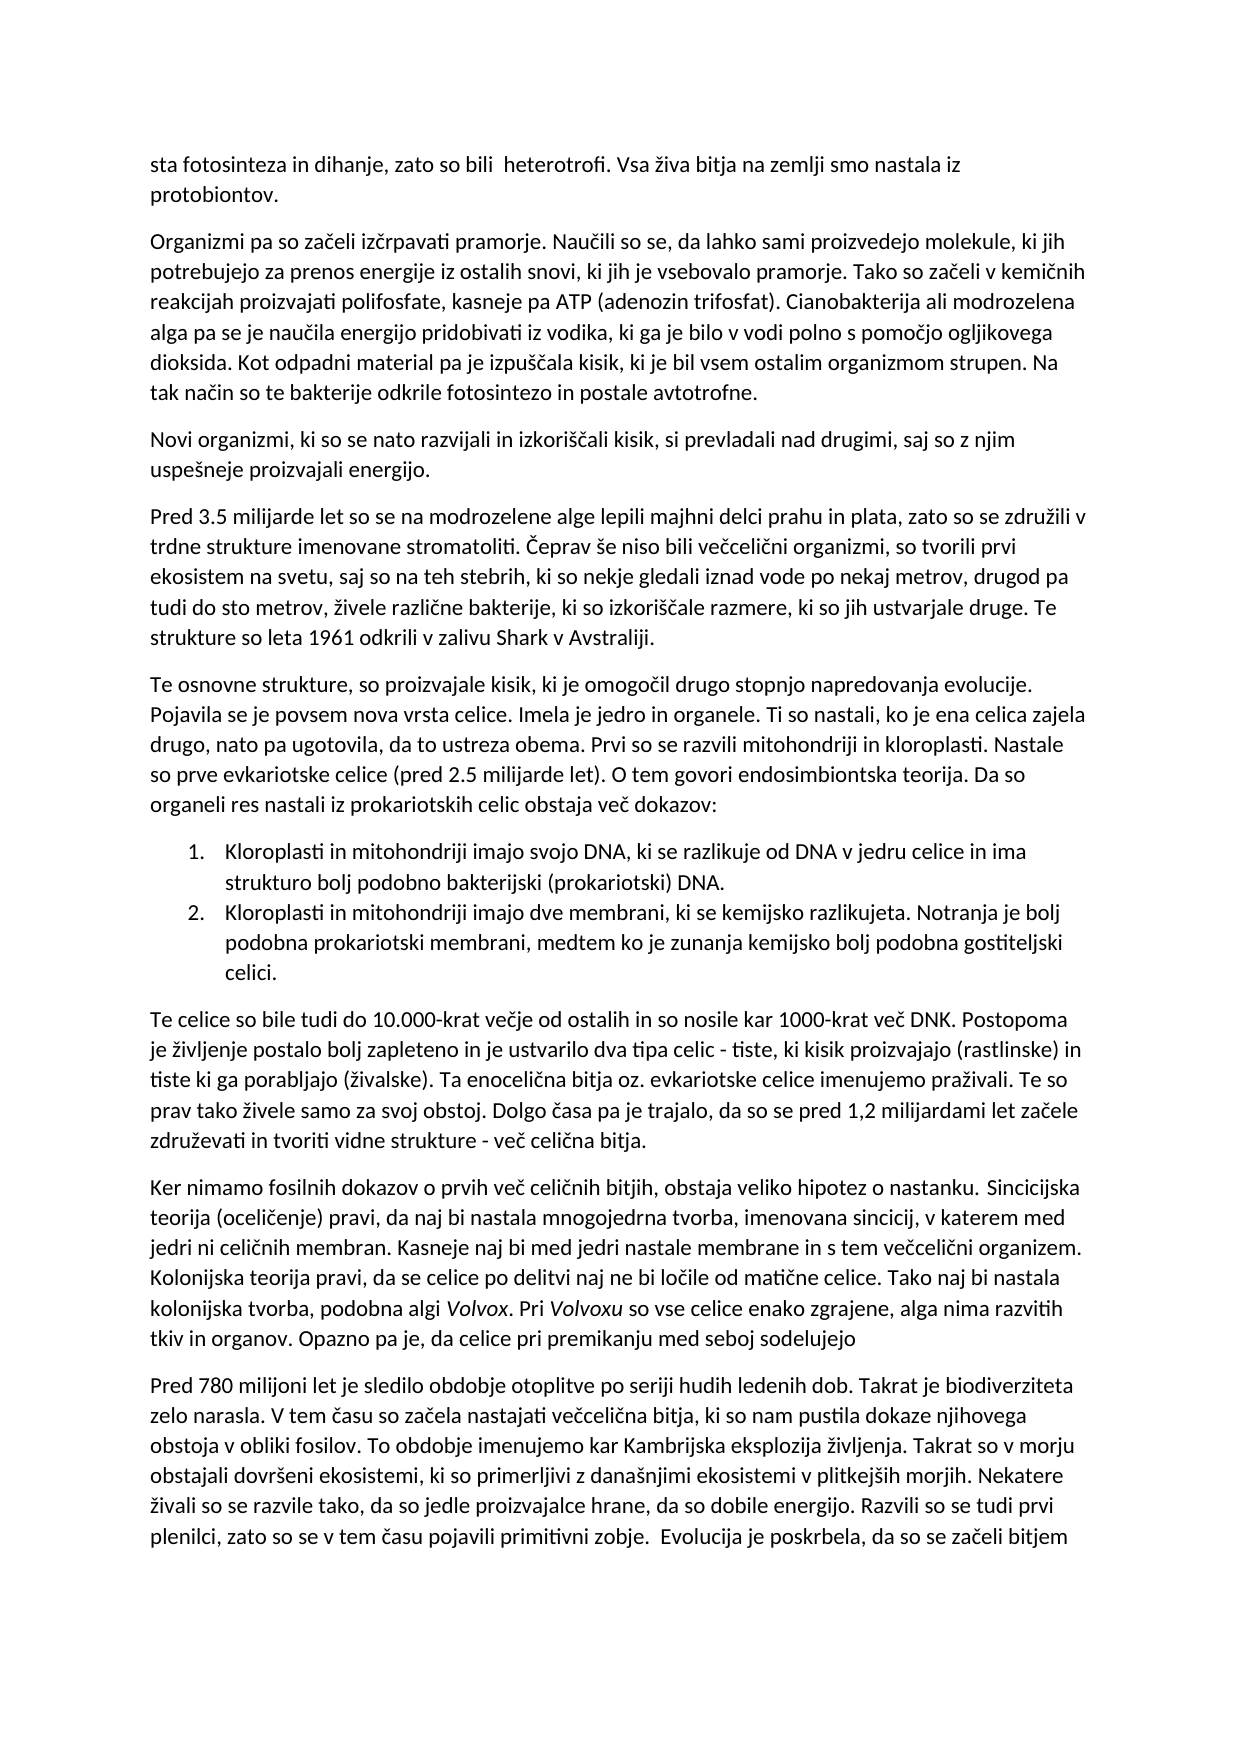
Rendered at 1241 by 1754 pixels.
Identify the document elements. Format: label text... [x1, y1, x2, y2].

text Novi organizmi, ki so se nato razvijali in izkoriščali kisik, si prevladali nad drugimi, saj so z njim uspešneje proizvajali energijo. [150, 425, 1090, 483]
list Kloroplasti in mitohondriji imajo dve membrani, ki se kemijsko razlikujeta. Notranja je bolj podobna prokariotski membrani, medtem ko je zunanja kemijsko bolj podobna gostiteljski celici. [187, 898, 1090, 986]
text Pred 780 milijoni let je sledilo obdobje otoplitve po seriji hudih ledenih dob. Takrat je biodiverziteta zelo narasla. V tem času so začela nastajati večcelična bitja, ki so nam pustila dokaze njihovega obstoja v obliki fosilov. To obdobje imenujemo kar Kambrijska eksplozija življenja. Takrat so v morju obstajali dovršeni ekosistemi, ki so primerljivi z današnjimi ekosistemi v plitkejših morjih. Nekatere živali so se razvile tako, da so jedle proizvajalce hrane, da so dobile energijo. Razvili so se tudi prvi plenilci, zato so se v tem času pojavili primitivni zobje. Evolucija je poskrbela, da so se začeli bitjem [150, 1371, 1090, 1550]
text Ker nimamo fosilnih dokazov o prvih več celičnih bitjih, obstaja veliko hipotez o nastanku. Sincicijska teorija (oceličenje) pravi, da naj bi nastala mnogojedrna tvorba, imenovana sincicij, v katerem med jedri ni celičnih membran. Kasneje naj bi med jedri nastale membrane in s tem večcelični organizem. Kolonijska teorija pravi, da se celice po delitvi naj ne bi ločile od matične celice. Tako naj bi nastala kolonijska tvorba, podobna algi Volvox. Pri Volvoxu so vse celice enako zgrajene, alga nima razvitih tkiv in organov. Opazno pa je, da celice pri premikanju med seboj sodelujejo [150, 1173, 1090, 1352]
list Kloroplasti in mitohondriji imajo svojo DNA, ki se razlikuje od DNA v jedru celice in ima strukturo bolj podobno bakterijski (prokariotski) DNA. [187, 837, 1090, 896]
text Te osnovne strukture, so proizvajale kisik, ki je omogočil drugo stopnjo napredovanja evolucije. Pojavila se je povsem nova vrsta celice. Imela je jedro in organele. Ti so nastali, ko je ena celica zajela drugo, nato pa ugotovila, da to ustreza obema. Prvi so se razvili mitohondriji in kloroplasti. Nastale so prve evkariotske celice (pred 2.5 milijarde let). O tem govori endosimbiontska teorija. Da so organeli res nastali iz prokariotskih celic obstaja več dokazov: [150, 670, 1090, 819]
text Organizmi pa so začeli izčrpavati pramorje. Naučili so se, da lahko sami proizvedejo molekule, ki jih potrebujejo za prenos energije iz ostalih snovi, ki jih je vsebovalo pramorje. Tako so začeli v kemičnih reakcijah proizvajati polifosfate, kasneje pa ATP (adenozin trifosfat). Cianobakterija ali modrozelena alga pa se je naučila energijo pridobivati iz vodika, ki ga je bilo v vodi polno s pomočjo ogljikovega dioksida. Kot odpadni material pa je izpuščala kisik, ki je bil vsem ostalim organizmom strupen. Na tak način so te bakterije odkrile fotosintezo in postale avtotrofne. [150, 227, 1090, 406]
text Te celice so bile tudi do 10.000-krat večje od ostalih in so nosile kar 1000-krat več DNK. Postopoma je življenje postalo bolj zapleteno in je ustvarilo dva tipa celic - tiste, ki kisik proizvajajo (rastlinske) in tiste ki ga porabljajo (živalske). Ta enocelična bitja oz. evkariotske celice imenujemo praživali. Te so prav tako živele samo za svoj obstoj. Dolgo časa pa je trajalo, da so se pred 1,2 milijardami let začele združevati in tvoriti vidne strukture - več celična bitja. [150, 1005, 1090, 1154]
text sta fotosinteza in dihanje, zato so bili heterotrofi. Vsa živa bitja na zemlji smo nastala iz protobiontov. [150, 150, 1090, 208]
text Pred 3.5 milijarde let so se na modrozelene alge lepili majhni delci prahu in plata, zato so se združili v trdne strukture imenovane stromatoliti. Čeprav še niso bili večcelični organizmi, so tvorili prvi ekosistem na svetu, saj so na teh stebrih, ki so nekje gledali iznad vode po nekaj metrov, drugod pa tudi do sto metrov, živele različne bakterije, ki so izkoriščale razmere, ki so jih ustvarjale druge. Te strukture so leta 1961 odkrili v zalivu Shark v Avstraliji. [150, 502, 1090, 651]
